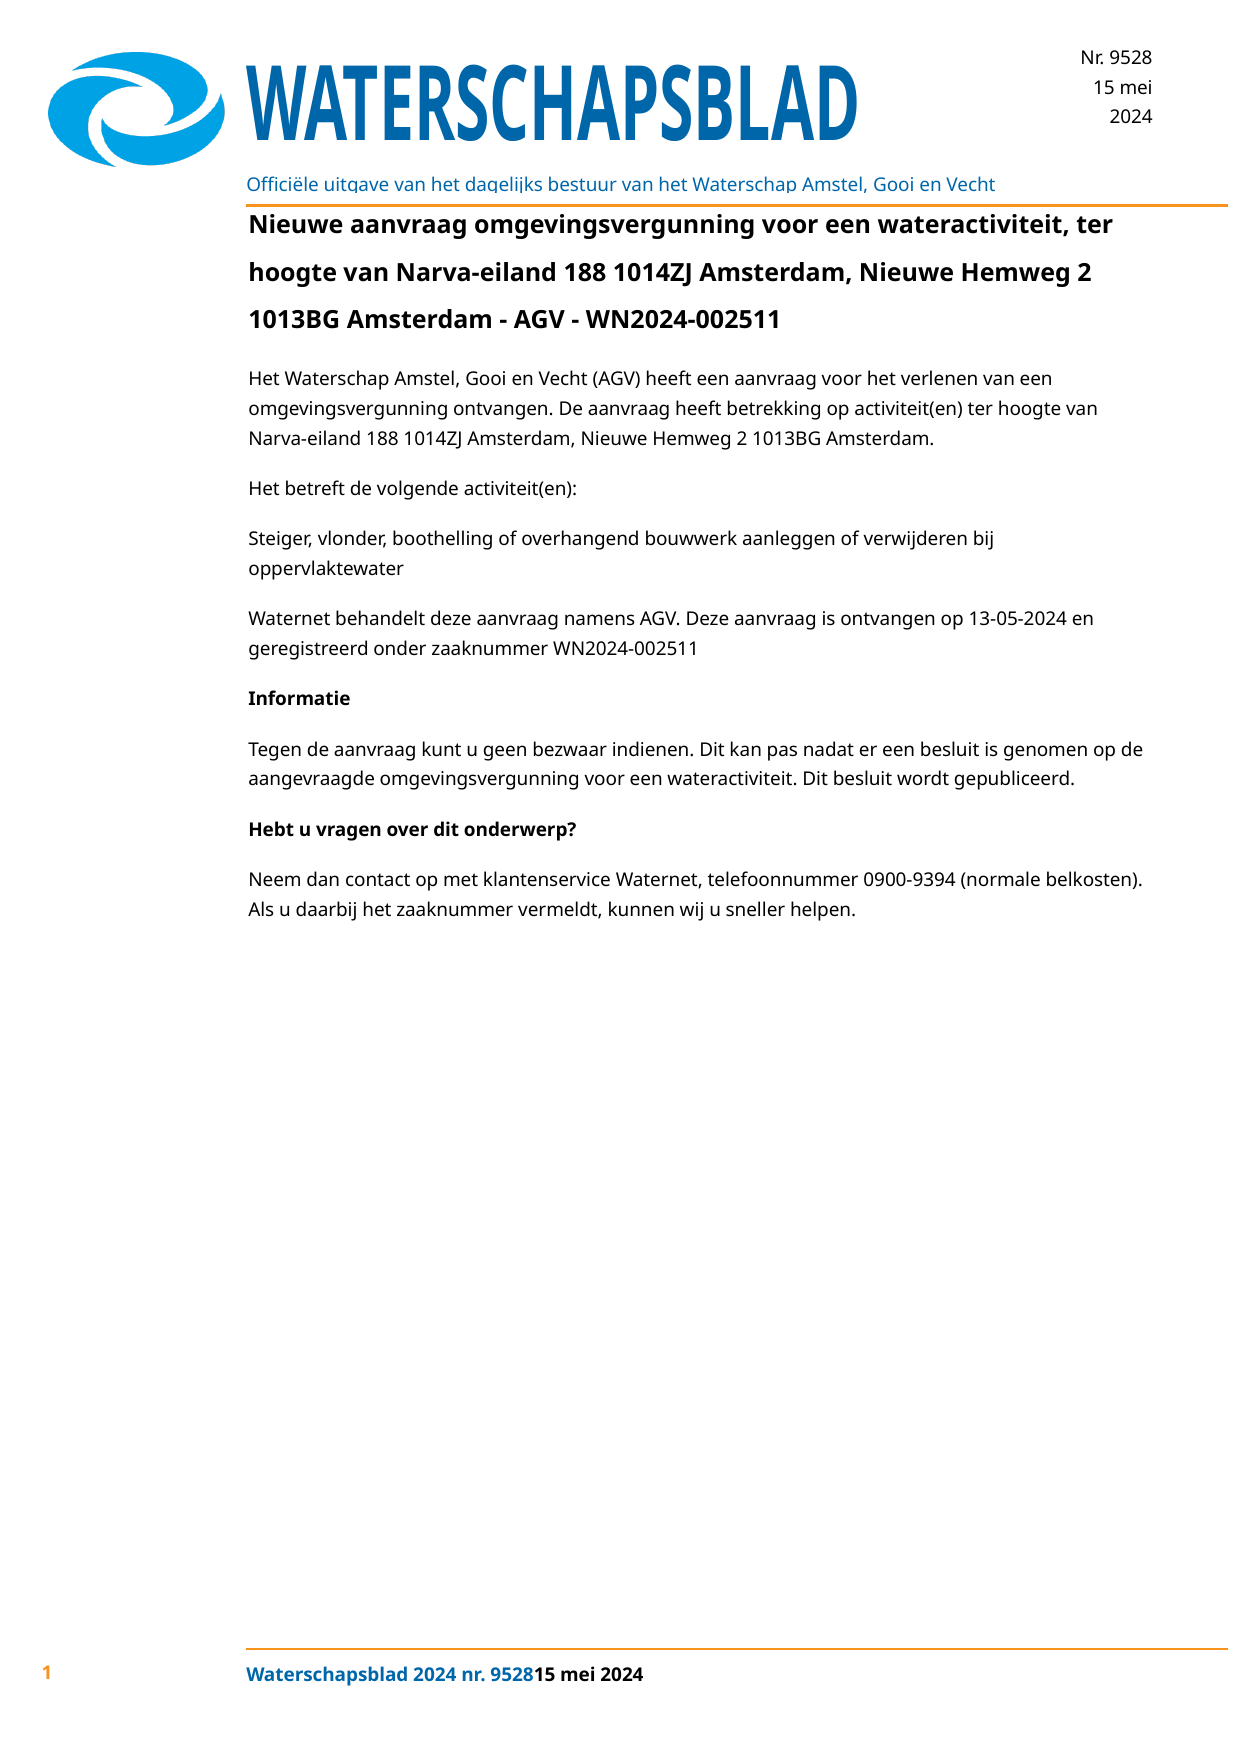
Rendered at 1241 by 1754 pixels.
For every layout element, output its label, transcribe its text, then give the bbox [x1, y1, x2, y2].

text Het Waterschap Amstel, Gooi en Vecht (AGV) heeft een aanvraag voor het verlenen van een omgevingsvergunning ontvangen. De aanvraag heeft betrekking op activiteit(en) ter hoogte van Narva-eiland 188 1014ZJ Amsterdam, Nieuwe Hemweg 2 1013BG Amsterdam. [248, 366, 1152, 450]
text Informatie [248, 686, 1152, 711]
text Steiger, vlonder, boothelling of overhangend bouwwerk aanleggen of verwijderen bij oppervlaktewater [248, 526, 1152, 581]
text Neem dan contact op met klantenservice Waternet, telefoonnummer 0900-9394 (normale belkosten). Als u daarbij het zaaknummer vermeldt, kunnen wij u sneller helpen. [248, 866, 1152, 922]
text Hebt u vragen over dit onderwerp? [248, 816, 1152, 842]
text Waternet behandelt deze aanvraag namens AGV. Deze aanvraag is ontvangen op 13-05-2024 en geregistreerd onder zaaknummer WN2024-002511 [248, 606, 1152, 661]
text Het betreft de volgende activiteit(en): [248, 475, 1152, 501]
picture [41, 47, 231, 172]
text Nieuwe aanvraag omgevingsvergunning voor een wateractiviteit, ter hoogte van Narva-eiland 188 1014ZJ Amsterdam, Nieuwe Hemweg 2 1013BG Amsterdam - AGV - WN2024-002511 [248, 207, 1152, 336]
text Tegen de aanvraag kunt u geen bezwaar indienen. Dit kan pas nadat er een besluit is genomen op de aangevraagde omgevingsvergunning voor een wateractiviteit. Dit besluit wordt gepubliceerd. [248, 736, 1152, 791]
